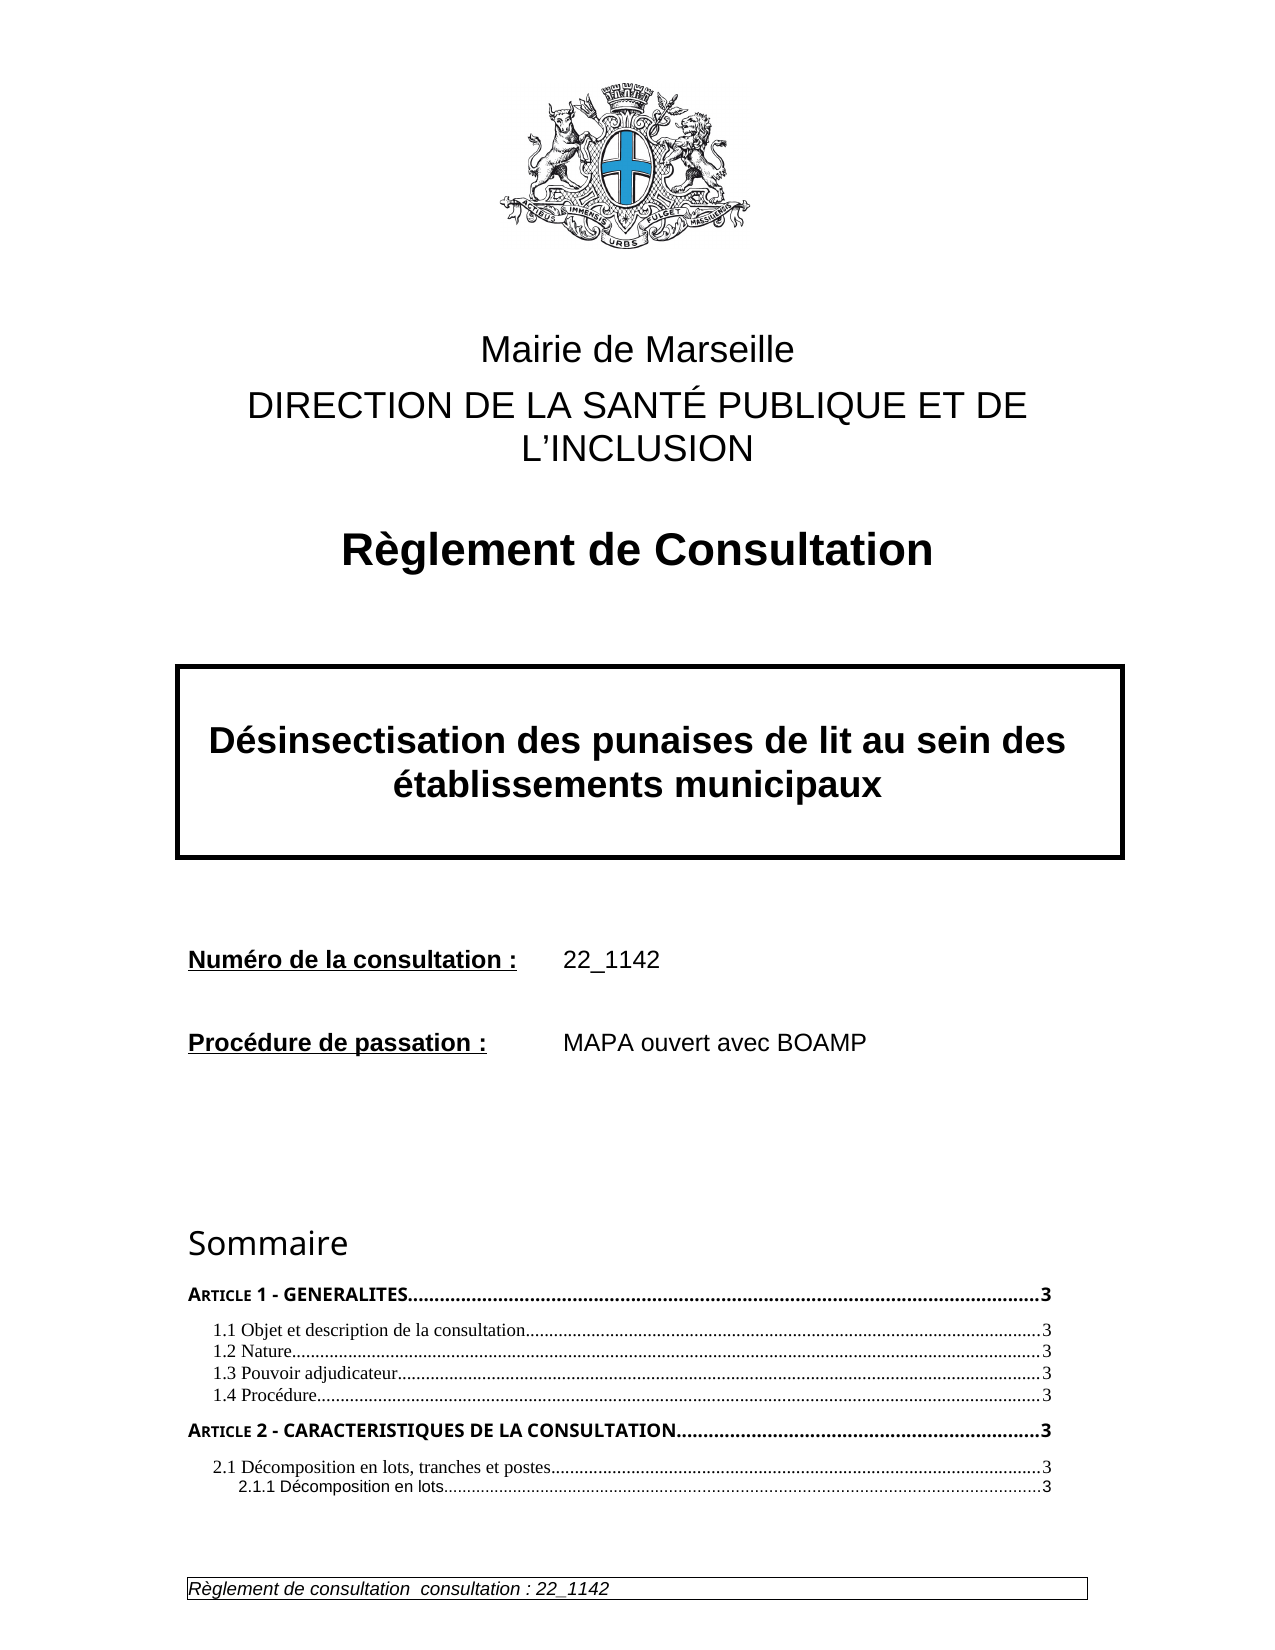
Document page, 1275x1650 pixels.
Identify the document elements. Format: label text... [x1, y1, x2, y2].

text 2.1 Décomposition en lots, tranches et postes 3 [213, 1456, 1087, 1477]
text 2.1.1 Décomposition en lots 3 [238, 1477, 1087, 1496]
text Article 2 - CARACTERISTIQUES DE LA CONSULTATION 3 [188, 1418, 1087, 1443]
subtitle Sommaire [188, 1219, 1087, 1265]
text 1.2 Nature 3 [213, 1340, 1087, 1362]
picture [499, 83, 751, 249]
text Désinsectisation des punaises de lit au sein des établissements municipaux [188, 719, 1087, 805]
text Mairie de Marseille [188, 327, 1087, 371]
text Procédure de passation : MAPA ouvert avec BOAMP [188, 1027, 1087, 1056]
text Règlement de Consultation [188, 522, 1087, 575]
text 1.3 Pouvoir adjudicateur 3 [213, 1362, 1087, 1383]
text DIRECTION DE LA SANTÉ PUBLIQUE ET DE L’INCLUSION [188, 383, 1087, 469]
text Numéro de la consultation : 22_1142 [188, 945, 1087, 974]
text Article 1 - GENERALITES 3 [188, 1281, 1087, 1306]
text 1.4 Procédure 3 [213, 1383, 1087, 1405]
text 1.1 Objet et description de la consultation 3 [213, 1319, 1087, 1340]
